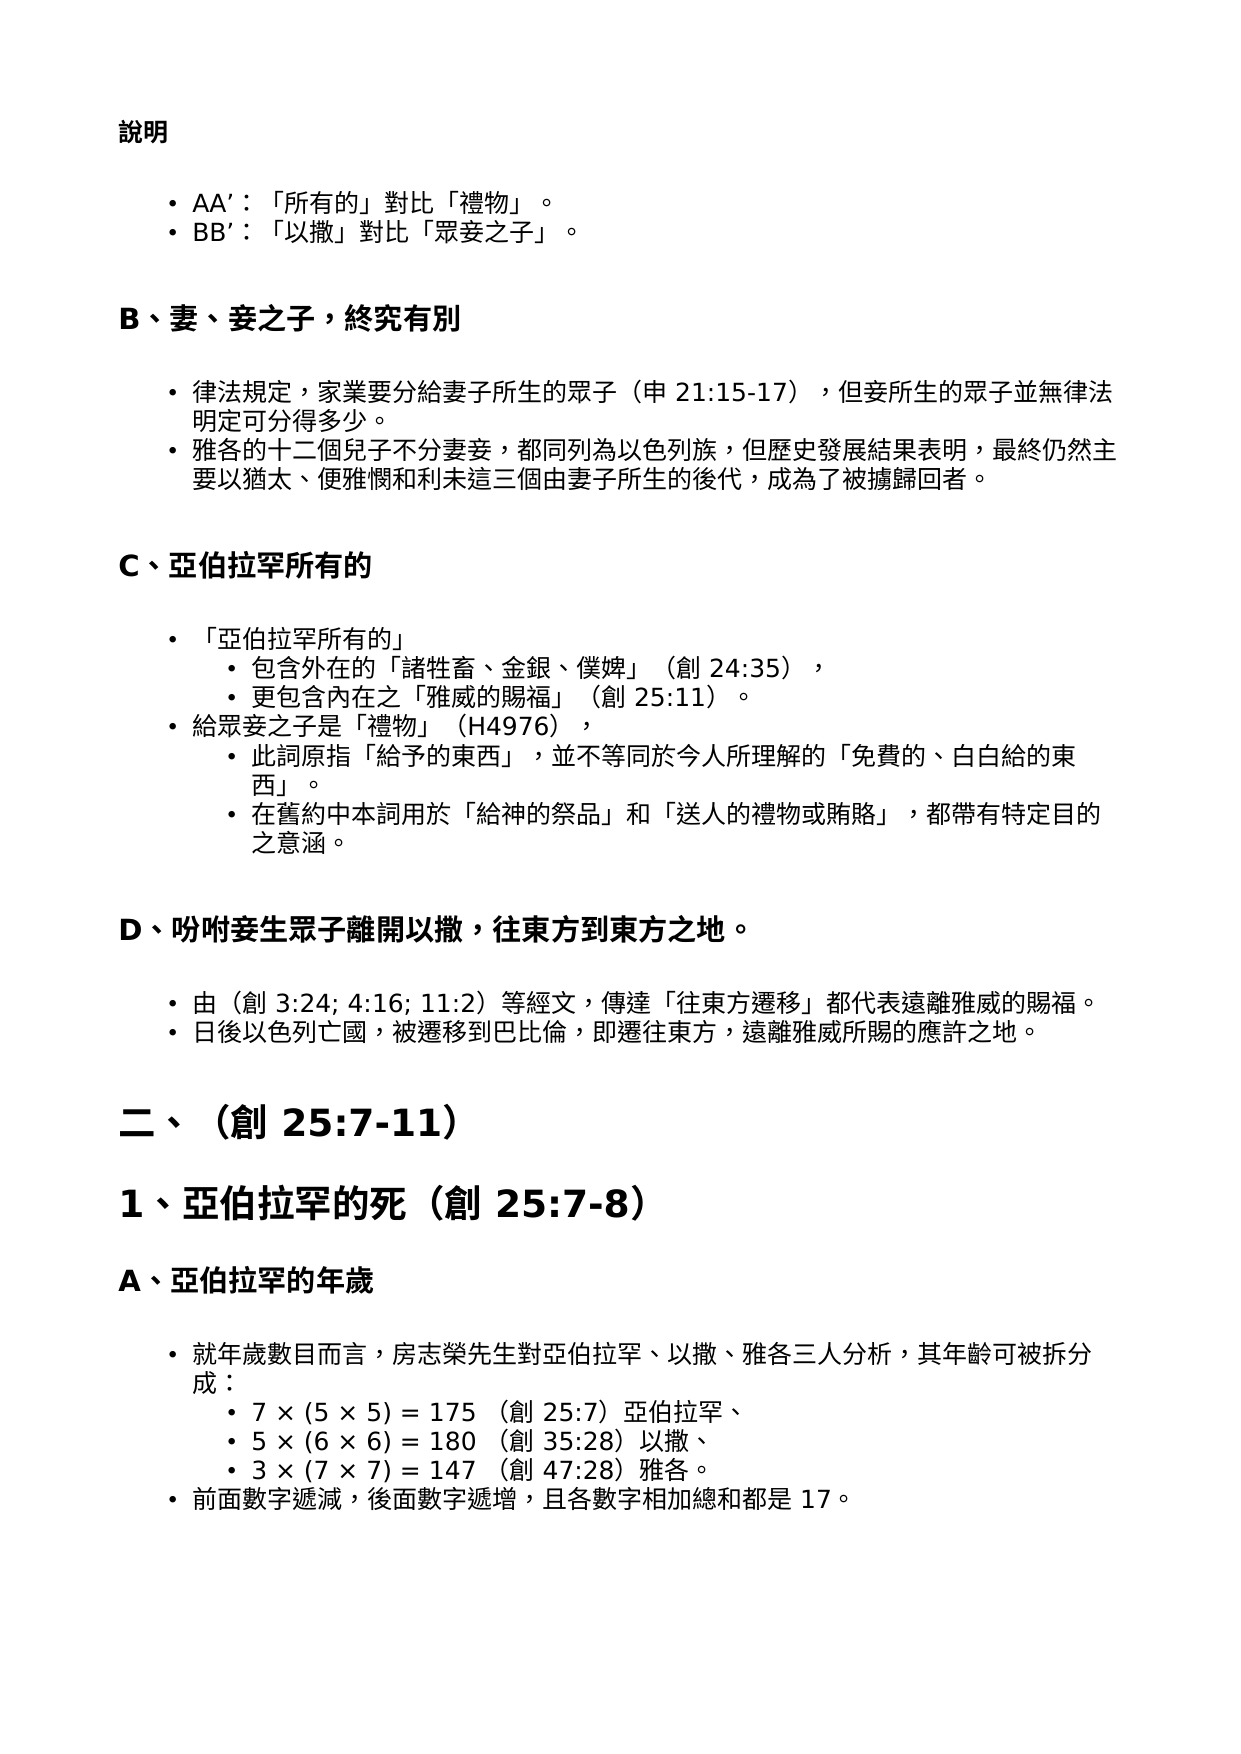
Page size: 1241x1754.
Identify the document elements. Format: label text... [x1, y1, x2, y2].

list 由（創 3:24; 4:16; 11:2）等經文，傳達「往東方遷移」都代表遠離雅威的賜福。 [177, 989, 1122, 1018]
list 5 × (6 × 6) = 180 （創 35:28）以撒、 [236, 1427, 1122, 1457]
subtitle 1、亞伯拉罕的死（創 25:7-8） [118, 1183, 1122, 1226]
list AA’：「所有的」對比「禮物」。 [177, 189, 1122, 218]
list 7 × (5 × 5) = 175 （創 25:7）亞伯拉罕、 [236, 1398, 1122, 1427]
list 包含外在的「諸牲畜、金銀、僕婢」（創 24:35）， [236, 654, 1122, 683]
list 給眾妾之子是「禮物」（H4976）， [177, 713, 1122, 742]
list 日後以色列亡國，被遷移到巴比倫，即遷往東方，遠離雅威所賜的應許之地。 [177, 1018, 1122, 1047]
list 就年歲數目而言，房志榮先生對亞伯拉罕、以撒、雅各三人分析，其年齡可被拆分成： [177, 1340, 1122, 1398]
list 律法規定，家業要分給妻子所生的眾子（申 21:15-17），但妾所生的眾子並無律法明定可分得多少。 [177, 378, 1122, 436]
subtitle C、亞伯拉罕所有的 [118, 549, 1122, 583]
subtitle 說明 [118, 118, 1122, 147]
subtitle 二、（創 25:7-11） [118, 1102, 1122, 1145]
list BB’：「以撒」對比「眾妾之子」。 [177, 218, 1122, 248]
list 在舊約中本詞用於「給神的祭品」和「送人的禮物或賄賂」，都帶有特定目的之意涵。 [236, 800, 1122, 858]
subtitle B、妻、妾之子，終究有別 [118, 302, 1122, 336]
subtitle D、吩咐妾生眾子離開以撒，往東方到東方之地。 [118, 913, 1122, 947]
list 3 × (7 × 7) = 147 （創 47:28）雅各。 [236, 1457, 1122, 1486]
subtitle A、亞伯拉罕的年歲 [118, 1264, 1122, 1298]
list 「亞伯拉罕所有的」 [177, 625, 1122, 654]
list 前面數字遞減，後面數字遞增，且各數字相加總和都是 17。 [177, 1486, 1122, 1515]
list 雅各的十二個兒子不分妻妾，都同列為以色列族，但歷史發展結果表明，最終仍然主要以猶太、便雅憫和利未這三個由妻子所生的後代，成為了被擄歸回者。 [177, 436, 1122, 495]
list 更包含內在之「雅威的賜福」（創 25:11）。 [236, 683, 1122, 713]
list 此詞原指「給予的東西」，並不等同於今人所理解的「免費的、白白給的東西」。 [236, 742, 1122, 800]
